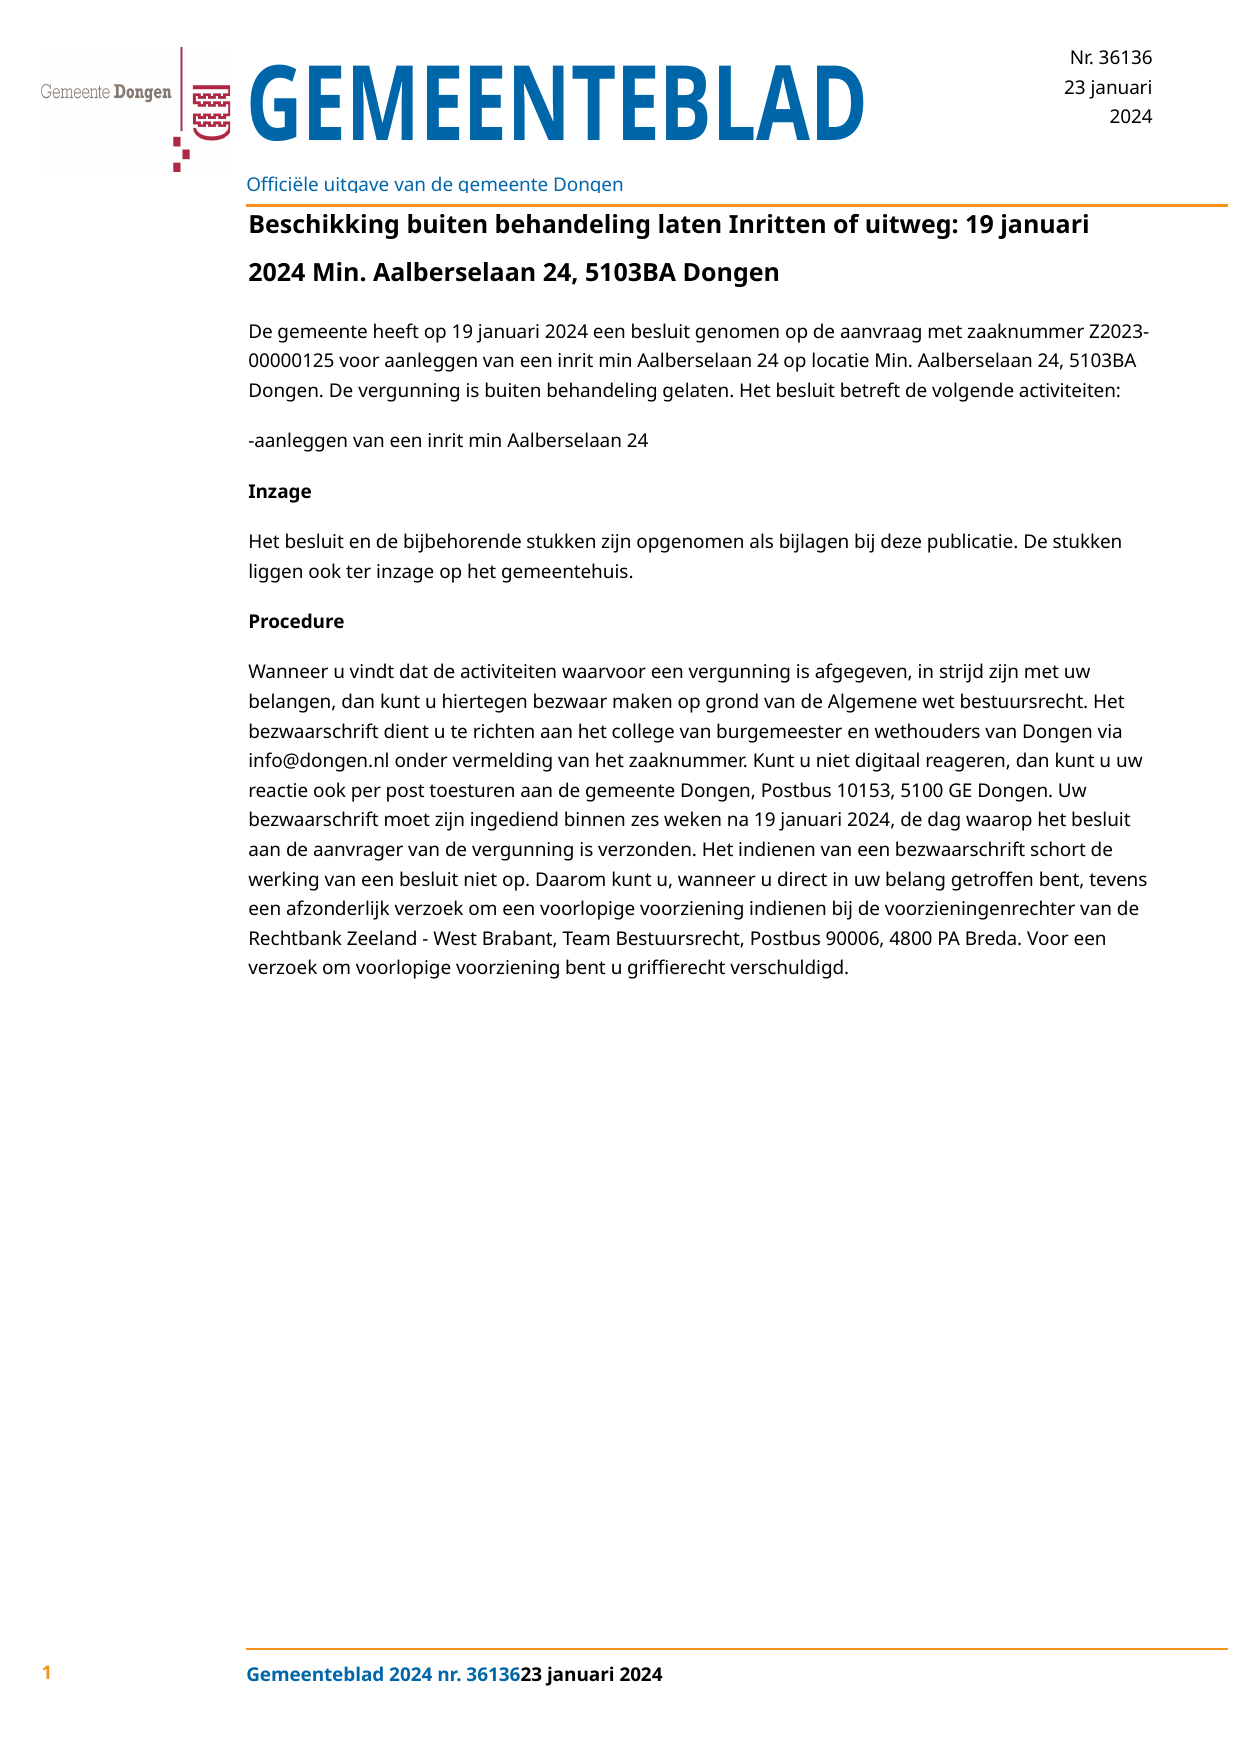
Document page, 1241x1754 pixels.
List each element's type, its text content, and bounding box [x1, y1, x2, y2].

text Procedure [248, 608, 1152, 634]
text Beschikking buiten behandeling laten Inritten of uitweg: 19 januari 2024 Min. Aalberselaan 24, 5103BA Dongen [248, 207, 1152, 288]
text Wanneer u vindt dat de activiteiten waarvoor een vergunning is afgegeven, in strijd zijn met uw belangen, dan kunt u hiertegen bezwaar maken op grond van de Algemene wet bestuursrecht. Het bezwaarschrift dient u te richten aan het college van burgemeester en wethouders van Dongen via info@dongen.nl onder vermelding van het zaaknummer. Kunt u niet digitaal reageren, dan kunt u uw reactie ook per post toesturen aan de gemeente Dongen, Postbus 10153, 5100 GE Dongen. Uw bezwaarschrift moet zijn ingediend binnen zes weken na 19 januari 2024, de dag waarop het besluit aan de aanvrager van de vergunning is verzonden. Het indienen van een bezwaarschrift schort de werking van een besluit niet op. Daarom kunt u, wanneer u direct in uw belang getroffen bent, tevens een afzonderlijk verzoek om een voorlopige voorziening indienen bij de voorzieningenrechter van de Rechtbank Zeeland - West Brabant, Team Bestuursrecht, Postbus 90006, 4800 PA Breda. Voor een verzoek om voorlopige voorziening bent u griffierecht verschuldigd. [248, 659, 1152, 980]
text -aanleggen van een inrit min Aalberselaan 24 [248, 427, 1152, 453]
text Inzage [248, 478, 1152, 504]
picture [41, 47, 231, 172]
text Het besluit en de bijbehorende stukken zijn opgenomen als bijlagen bij deze publicatie. De stukken liggen ook ter inzage op het gemeentehuis. [248, 528, 1152, 584]
text De gemeente heeft op 19 januari 2024 een besluit genomen op de aanvraag met zaaknummer Z2023-00000125 voor aanleggen van een inrit min Aalberselaan 24 op locatie Min. Aalberselaan 24, 5103BA Dongen. De vergunning is buiten behandeling gelaten. Het besluit betreft de volgende activiteiten: [248, 318, 1152, 403]
